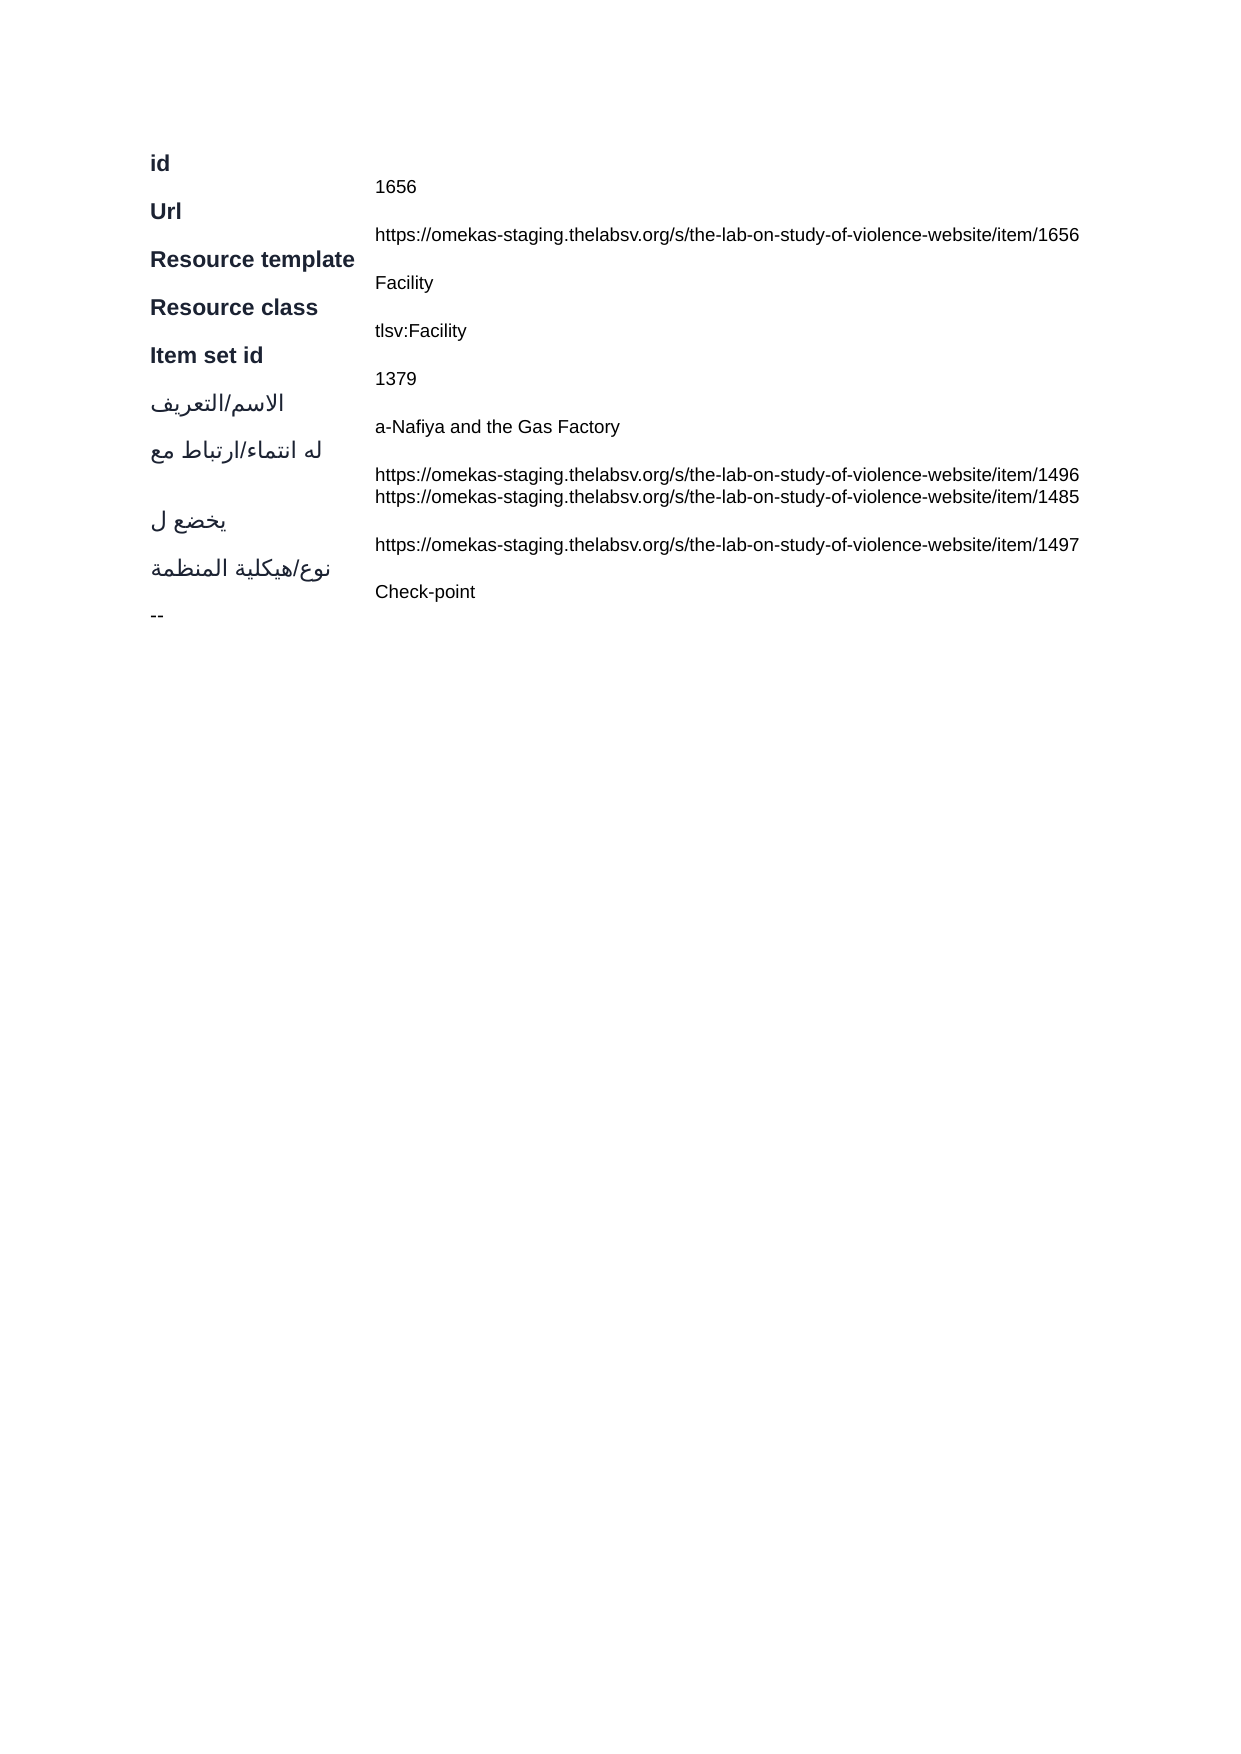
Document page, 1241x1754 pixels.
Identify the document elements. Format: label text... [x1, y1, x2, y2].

text https://omekas-staging.thelabsv.org/s/the-lab-on-study-of-violence-website/item/1656 [375, 224, 1090, 246]
text الاسم/التعريف [150, 389, 1090, 416]
text له انتماء/ارتباط مع [150, 437, 1090, 464]
text 1656 [375, 176, 1090, 198]
text -- [150, 603, 1090, 627]
text https://omekas-staging.thelabsv.org/s/the-lab-on-study-of-violence-website/item/1497 [375, 533, 1090, 555]
text https://omekas-staging.thelabsv.org/s/the-lab-on-study-of-violence-website/item/1485 [375, 485, 1090, 507]
text https://omekas-staging.thelabsv.org/s/the-lab-on-study-of-violence-website/item/1496 [375, 464, 1090, 485]
text Url [150, 198, 1090, 224]
text Resource class [150, 294, 1090, 320]
text tlsv:Facility [375, 320, 1090, 342]
text Facility [375, 272, 1090, 294]
text Resource template [150, 246, 1090, 272]
text 1379 [375, 368, 1090, 389]
text id [150, 150, 1090, 176]
text Check-point [375, 581, 1090, 603]
text يخضع ل [150, 507, 1090, 533]
text a-Nafiya and the Gas Factory [375, 416, 1090, 437]
text Item set id [150, 342, 1090, 368]
text نوع/هيكلية المنظمة [150, 555, 1090, 581]
